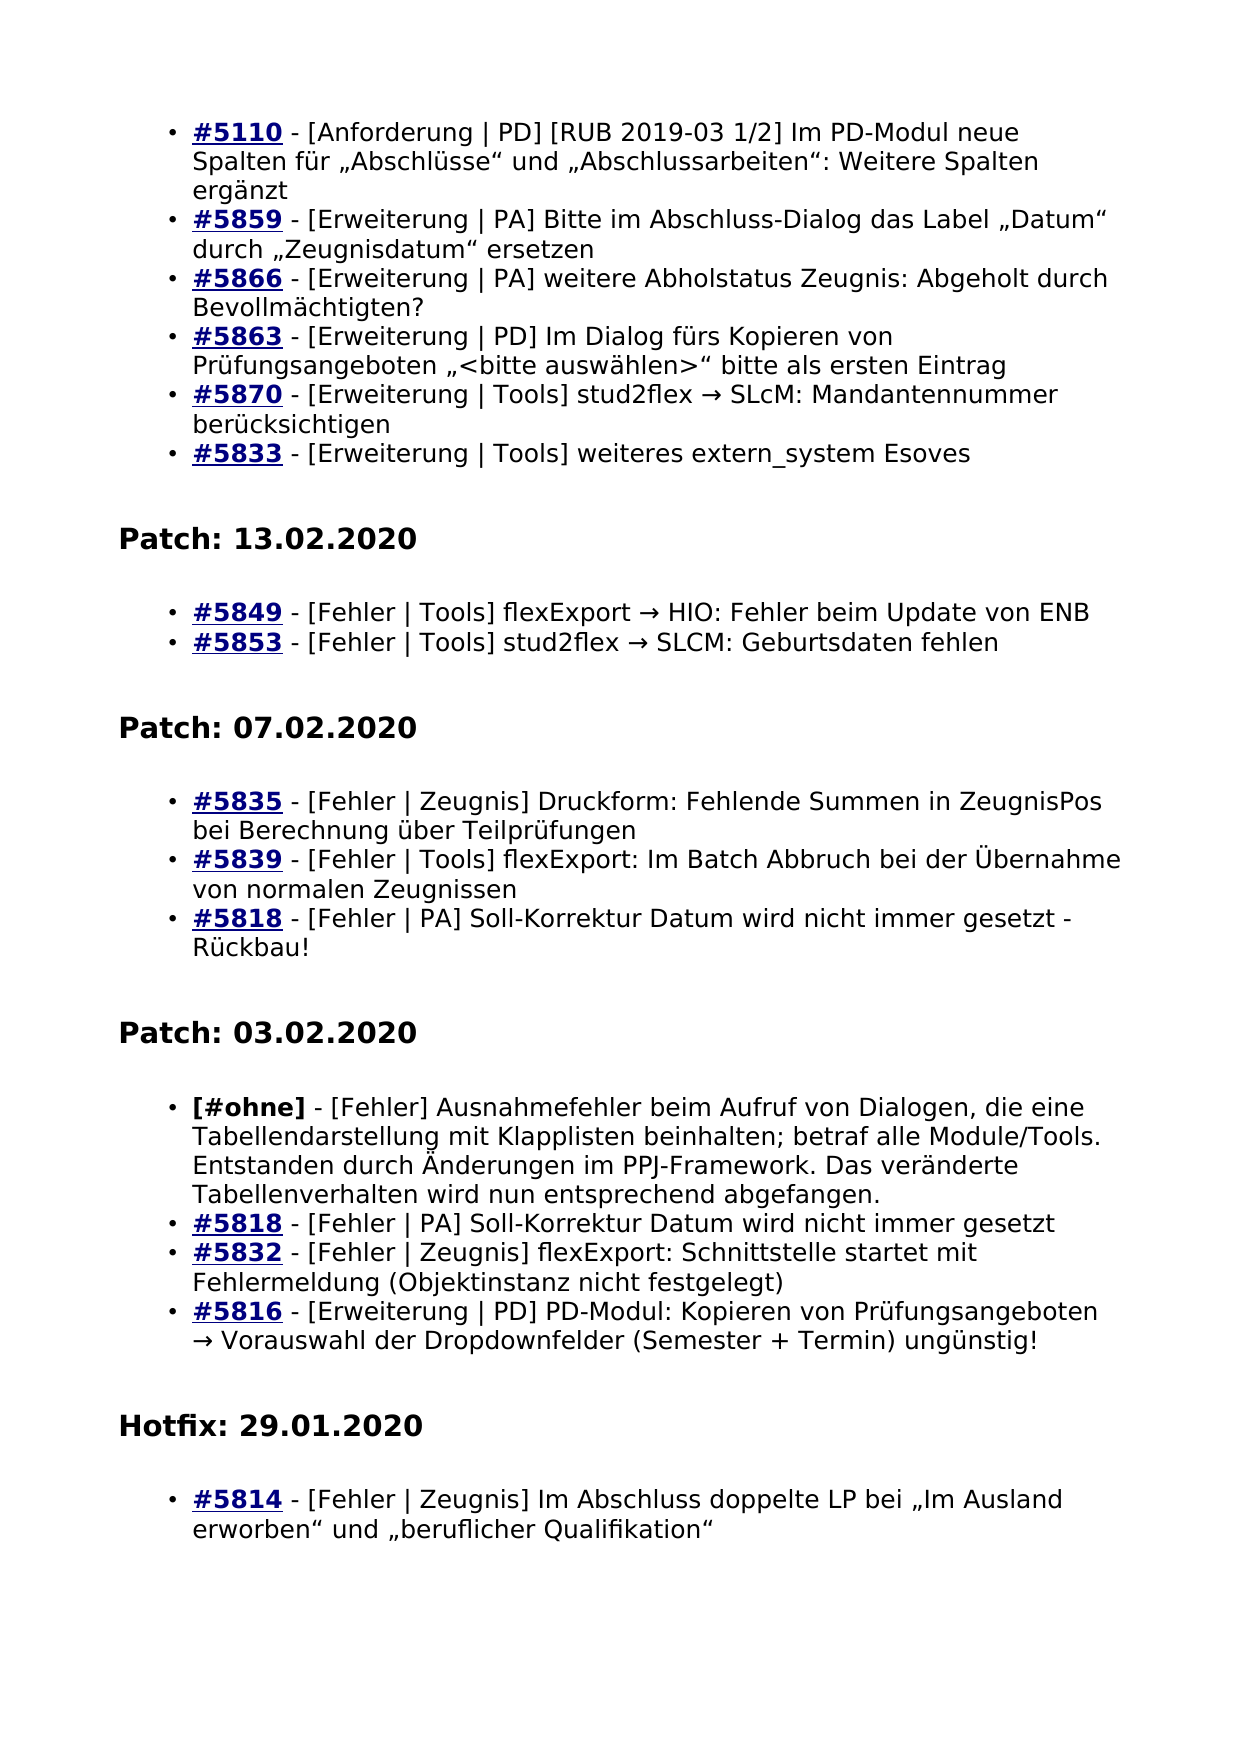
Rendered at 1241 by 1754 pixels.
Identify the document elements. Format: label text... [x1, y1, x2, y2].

subtitle Patch: 07.02.2020 [118, 711, 1122, 745]
list #5832 - [Fehler | Zeugnis] flexExport: Schnittstelle startet mit Fehlermeldung (Objektinstanz nicht festgelegt) [177, 1238, 1122, 1297]
list #5870 - [Erweiterung | Tools] stud2flex → SLcM: Mandantennummer berücksichtigen [177, 381, 1122, 439]
subtitle Hotfix: 29.01.2020 [118, 1410, 1122, 1444]
list [#ohne] - [Fehler] Ausnahmefehler beim Aufruf von Dialogen, die eine Tabellendarstellung mit Klapplisten beinhalten; betraf alle Module/Tools. Entstanden durch Änderungen im PPJ-Framework. Das veränderte Tabellenverhalten wird nun entsprechend abgefangen. [177, 1093, 1122, 1209]
subtitle Patch: 13.02.2020 [118, 523, 1122, 557]
list #5110 - [Anforderung | PD] [RUB 2019-03 1/2] Im PD-Modul neue Spalten für „Abschlüsse“ und „Abschlussarbeiten“: Weitere Spalten ergänzt [177, 118, 1122, 206]
list #5816 - [Erweiterung | PD] PD-Modul: Kopieren von Prüfungsangeboten → Vorauswahl der Dropdownfelder (Semester + Termin) ungünstig! [177, 1297, 1122, 1355]
list #5835 - [Fehler | Zeugnis] Druckform: Fehlende Summen in ZeugnisPos bei Berechnung über Teilprüfungen [177, 787, 1122, 846]
list #5853 - [Fehler | Tools] stud2flex → SLCM: Geburtsdaten fehlen [177, 628, 1122, 657]
list #5839 - [Fehler | Tools] flexExport: Im Batch Abbruch bei der Übernahme von normalen Zeugnissen [177, 846, 1122, 904]
list #5814 - [Fehler | Zeugnis] Im Abschluss doppelte LP bei „Im Ausland erworben“ und „beruflicher Qualifikation“ [177, 1486, 1122, 1544]
subtitle Patch: 03.02.2020 [118, 1017, 1122, 1051]
list #5833 - [Erweiterung | Tools] weiteres extern_system Esoves [177, 439, 1122, 468]
list #5818 - [Fehler | PA] Soll-Korrektur Datum wird nicht immer gesetzt - Rückbau! [177, 904, 1122, 962]
list #5849 - [Fehler | Tools] flexExport → HIO: Fehler beim Update von ENB [177, 598, 1122, 628]
list #5859 - [Erweiterung | PA] Bitte im Abschluss-Dialog das Label „Datum“ durch „Zeugnisdatum“ ersetzen [177, 206, 1122, 264]
list #5866 - [Erweiterung | PA] weitere Abholstatus Zeugnis: Abgeholt durch Bevollmächtigten? [177, 264, 1122, 322]
list #5863 - [Erweiterung | PD] Im Dialog fürs Kopieren von Prüfungsangeboten „<bitte auswählen>“ bitte als ersten Eintrag [177, 322, 1122, 381]
list #5818 - [Fehler | PA] Soll-Korrektur Datum wird nicht immer gesetzt [177, 1209, 1122, 1238]
